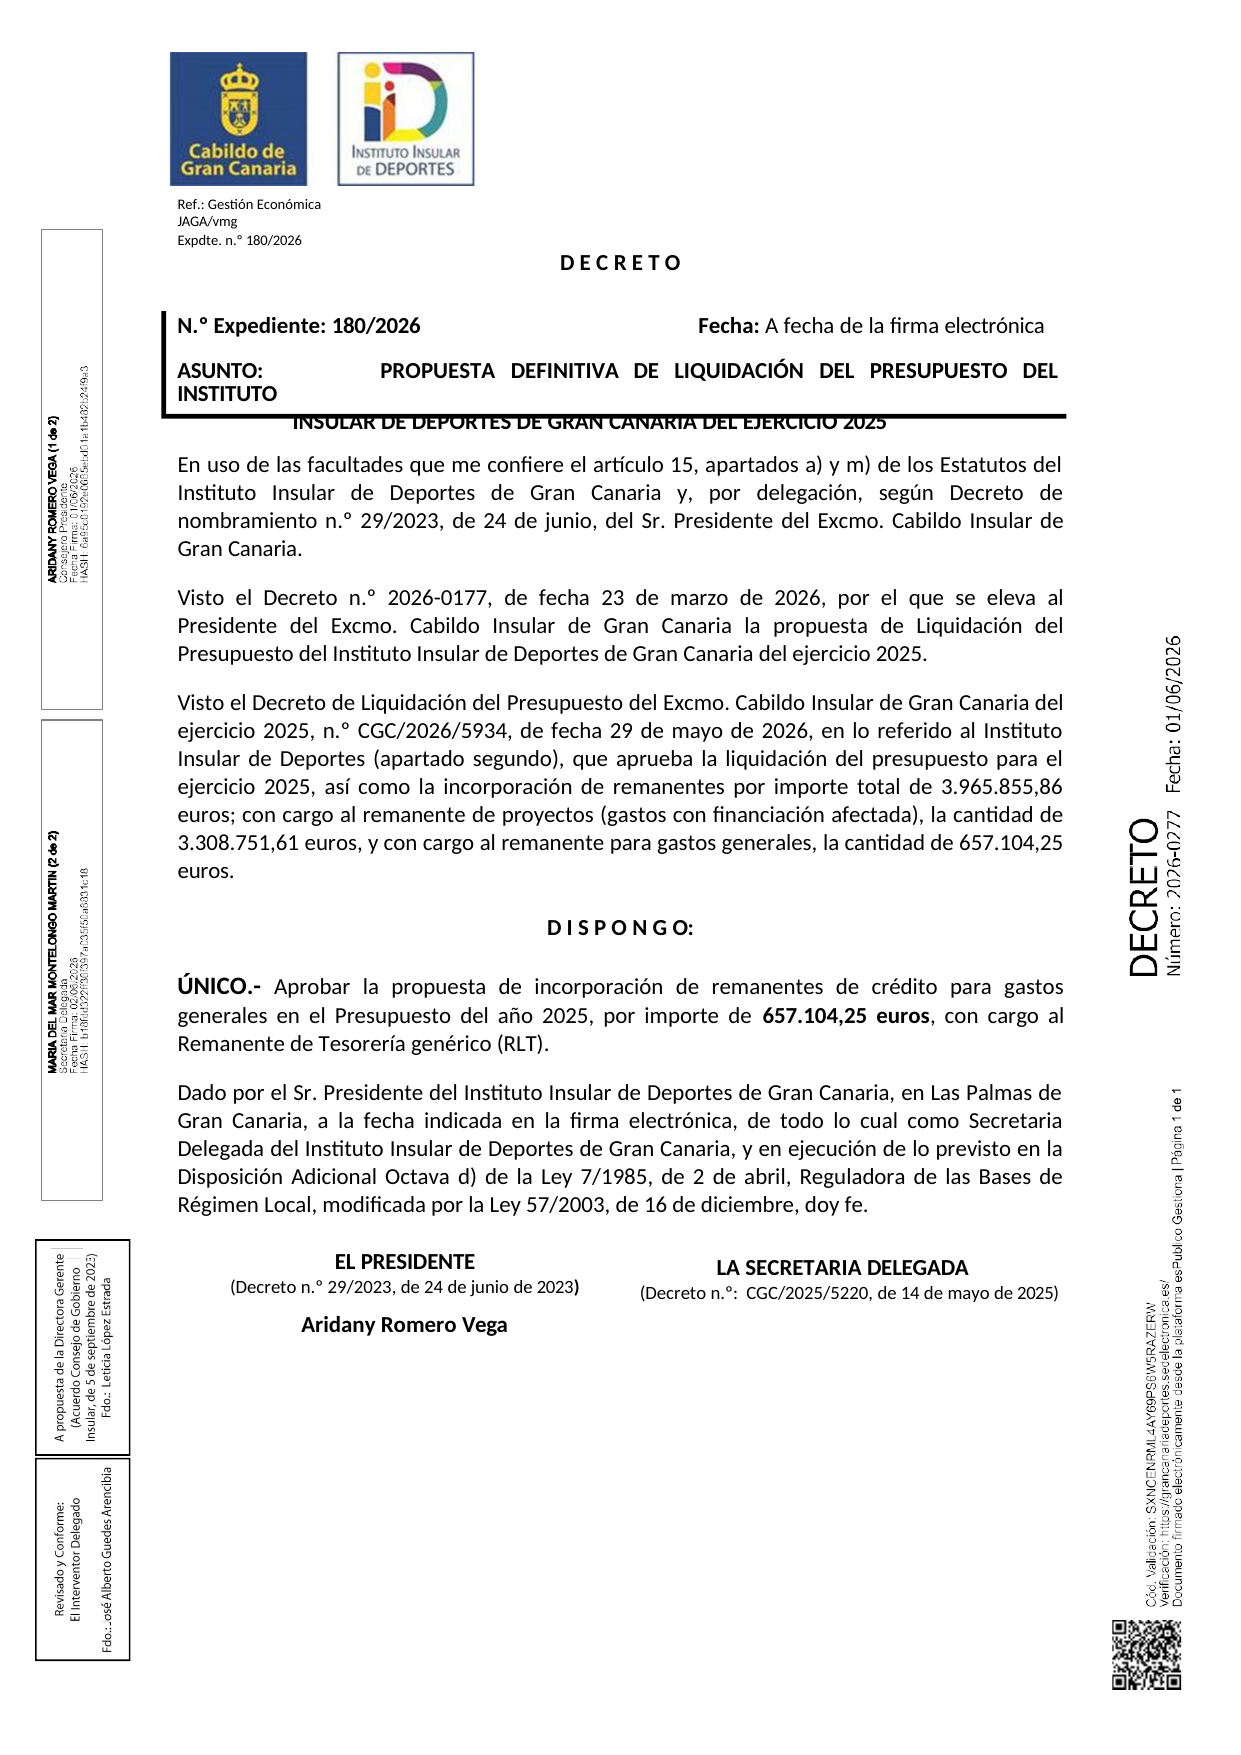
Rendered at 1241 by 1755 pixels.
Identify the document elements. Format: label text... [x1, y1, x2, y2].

text (Decreto n.º: CGC/2025/5220, de 14 de mayo de 2025) [639, 1281, 1196, 1304]
text Visto el Decreto n.º 2026-0177, de fecha 23 de marzo de 2026, por el que se eleva al Presidente del Excmo. Cabildo Insular de Gran Canaria la propuesta de Liquidación del Presupuesto del Instituto Insular de Deportes de Gran Canaria del ejercicio 2025. [177, 583, 1065, 667]
text ÚNICO.- Aprobar la propuesta de incorporación de remanentes de crédito para gastos generales en el Presupuesto del año 2025, por importe de 657.104,25 euros, con cargo al Remanente de Tesorería genérico (RLT). [177, 971, 1064, 1057]
text (Decreto n.º 29/2023, de 24 de junio de 2023) [229, 1275, 580, 1298]
subtitle D I S P O N G O: [162, 913, 1078, 941]
text LA SECRETARIA DELEGADA [716, 1253, 1180, 1281]
text Expdte. n.º 180/2026 [177, 231, 1196, 248]
text Visto el Decreto de Liquidación del Presupuesto del Excmo. Cabildo Insular de Gran Canaria del ejercicio 2025, n.º CGC/2026/5934, de fecha 29 de mayo de 2026, en lo referido al Instituto Insular de Deportes (apartado segundo), que aprueba la liquidación del presupuesto para el ejercicio 2025, así como la incorporación de remanentes por importe total de 3.965.855,86 euros; con cargo al remanente de proyectos (gastos con financiación afectada), la cantidad de 3.308.751,61 euros, y con cargo al remanente para gastos generales, la cantidad de 657.104,25 euros. [177, 688, 1064, 884]
text Dado por el Sr. Presidente del Instituto Insular de Deportes de Gran Canaria, en Las Palmas de Gran Canaria, a la fecha indicada en la firma electrónica, de todo lo cual como Secretaria Delegada del Instituto Insular de Deportes de Gran Canaria, y en ejecución de lo previsto en la Disposición Adicional Octava d) de la Ley 7/1985, de 2 de abril, Reguladora de las Bases de Régimen Local, modificada por la Ley 57/2003, de 16 de diciembre, doy fe. [177, 1078, 1064, 1218]
subtitle EL PRESIDENTE [230, 1247, 580, 1275]
subtitle Aridany Romero Vega [229, 1311, 580, 1339]
text [1177, 1253, 1196, 1281]
text Ref.: Gestión Económica JAGA/vmg [177, 195, 377, 231]
text En uso de las facultades que me confiere el artículo 15, apartados a) y m) de los Estatutos del Instituto Insular de Deportes de Gran Canaria y, por delegación, según Decreto de nombramiento n.º 29/2023, de 24 de junio, del Sr. Presidente del Excmo. Cabildo Insular de Gran Canaria. [177, 450, 1064, 562]
subtitle D E C R E T O [162, 248, 1078, 277]
